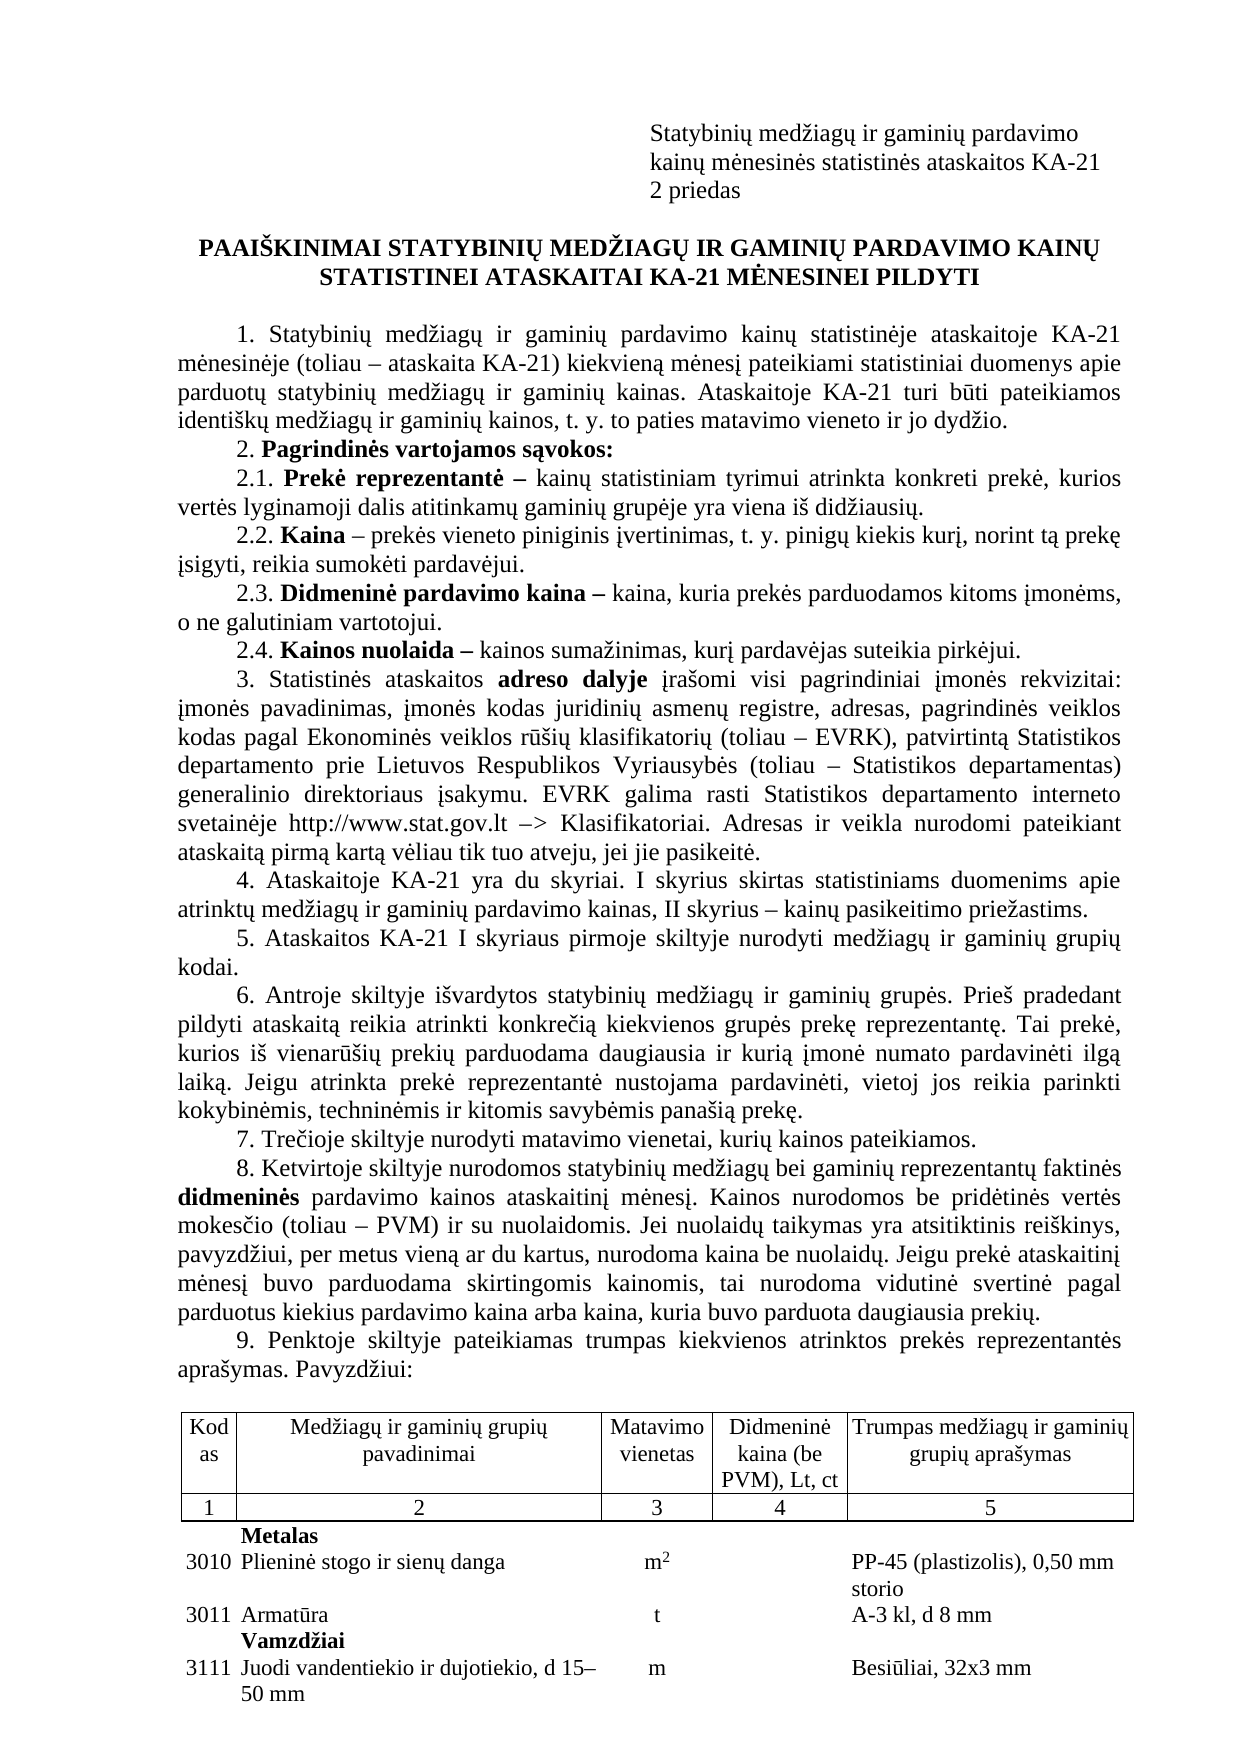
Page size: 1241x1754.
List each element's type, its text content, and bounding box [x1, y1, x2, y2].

table_cell [713, 1548, 847, 1601]
table_cell [1129, 1522, 1133, 1548]
text 3. Statistinės ataskaitos adreso dalyje įrašomi visi pagrindiniai įmonės rekvizitai: įmonės pavadinimas, įmonės kodas juridinių asmenų registre, adresas, pagrindinės veiklos kodas pagal Ekonominės veiklos rūšių klasifikatorių (toliau – EVRK), patvirtintą Statistikos departamento prie Lietuvos Respublikos Vyriausybės (toliau – Statistikos departamentas) generalinio direktoriaus įsakymu. EVRK galima rasti Statistikos departamento interneto svetainėje http://www.stat.gov.lt –> Klasifikatoriai. Adresas ir veikla nurodomi pateikiant ataskaitą pirmą kartą vėliau tik tuo atveju, jei jie pasikeitė. [177, 664, 1122, 866]
table_cell [601, 1522, 606, 1548]
table_cell [713, 1628, 717, 1654]
text 7. Trečioje skiltyje nurodyti matavimo vienetai, kurių kainos pateikiamos. [177, 1124, 1122, 1153]
text 6. Antroje skiltyje išvardytos statybinių medžiagų ir gaminių grupės. Prieš pradedant pildyti ataskaitą reikia atrinkti konkrečią kiekvienos grupės prekę reprezentantę. Tai prekė, kurios iš vienarūšių prekių parduodama daugiausia ir kurią įmonė numato pardavinėti ilgą laiką. Jeigu atrinkta prekė reprezentantė nustojama pardavinėti, vietoj jos reikia parinkti kokybinėmis, techninėmis ir kitomis savybėmis panašią prekę. [177, 981, 1122, 1124]
text PAAIŠKINIMAI STATYBINIŲ MEDŽIAGŲ IR GAMINIŲ PARDAVIMO KAINŲ STATISTINEI ATASKAITAI KA-21 MĖNESINEI PILDYTI [177, 233, 1122, 291]
table_cell m2 [601, 1548, 712, 1601]
text 2.2. Kaina – prekės vieneto piniginis įvertinimas, t. y. pinigų kiekis kurį, norint tą prekę įsigyti, reikia sumokėti pardavėjui. [177, 521, 1122, 578]
table_cell [713, 1654, 847, 1706]
text 8. Ketvirtoje skiltyje nurodomos statybinių medžiagų bei gaminių reprezentantų faktinės didmeninės pardavimo kainos ataskaitinį mėnesį. Kainos nurodomos be pridėtinės vertės mokesčio (toliau – PVM) ir su nuolaidomis. Jei nuolaidų taikymas yra atsitiktinis reiškinys, pavyzdžiui, per metus vieną ar du kartus, nurodoma kaina be nuolaidų. Jeigu prekė ataskaitinį mėnesį buvo parduodama skirtingomis kainomis, tai nurodoma vidutinė svertinė pagal parduotus kiekius pardavimo kaina arba kaina, kuria buvo parduota daugiausia prekių. [177, 1153, 1122, 1326]
table_cell [181, 1522, 186, 1548]
table_cell 3011 [232, 1601, 236, 1627]
table_cell 2 [237, 1494, 241, 1520]
table_cell 3 [602, 1494, 606, 1520]
text Statybinių medžiagų ir gaminių pardavimo kainų mėnesinės statistinės ataskaitos KA-21 [649, 118, 1122, 176]
table_cell [843, 1522, 847, 1548]
text 4. Ataskaitoje KA-21 yra du skyriai. I skyrius skirtas statistiniams duomenims apie atrinktų medžiagų ir gaminių pardavimo kainas, II skyrius – kainų pasikeitimo priežastims. [177, 866, 1122, 923]
text 2 priedas [649, 176, 1122, 204]
table_cell [181, 1628, 186, 1654]
text 2.1. Prekė reprezentantė – kainų statistiniam tyrimui atrinkta konkreti prekė, kurios vertės lyginamoji dalis atitinkamų gaminių grupėje yra viena iš didžiausių. [177, 463, 1122, 521]
table_cell [601, 1628, 606, 1654]
table_cell 1 [232, 1494, 236, 1520]
table_cell 2 [597, 1494, 601, 1520]
table_header Matavimo vienetas [602, 1413, 712, 1492]
table_cell [713, 1601, 717, 1627]
table_cell m [601, 1654, 712, 1706]
table_cell [843, 1628, 847, 1654]
table_cell 5 [1129, 1494, 1133, 1520]
table_header Kodas [182, 1413, 236, 1492]
table_cell [843, 1601, 847, 1627]
text 1. Statybinių medžiagų ir gaminių pardavimo kainų statistinėje ataskaitoje KA-21 mėnesinėje (toliau – ataskaita KA-21) kiekvieną mėnesį pateikiami statistiniai duomenys apie parduotų statybinių medžiagų ir gaminių kainas. Ataskaitoje KA-21 turi būti pateikiamos identiškų medžiagų ir gaminių kainos, t. y. to paties matavimo vieneto ir jo dydžio. [177, 319, 1122, 434]
table_cell 4 [843, 1494, 847, 1520]
text 9. Penktoje skiltyje pateikiamas trumpas kiekvienos atrinktos prekės reprezentantės aprašymas. Pavyzdžiui: [177, 1326, 1122, 1383]
table_header Medžiagų ir gaminių grupių pavadinimai [237, 1413, 601, 1492]
text 5. Ataskaitos KA-21 I skyriaus pirmoje skiltyje nurodyti medžiagų ir gaminių grupių kodai. [177, 923, 1122, 981]
table_cell 1 [182, 1494, 186, 1520]
text 2.3. Didmeninė pardavimo kaina – kaina, kuria prekės parduodamos kitoms įmonėms, o ne galutiniam vartotojui. [177, 578, 1122, 636]
table_cell 3111 [181, 1654, 236, 1706]
text 2. Pagrindinės vartojamos sąvokos: [177, 434, 1122, 463]
table_cell [232, 1628, 236, 1654]
table_cell t [708, 1601, 712, 1627]
table_cell [1129, 1628, 1133, 1654]
table_cell [708, 1628, 712, 1654]
table_cell [708, 1522, 712, 1548]
table_header Trumpas medžiagų ir gaminių grupių aprašymas [848, 1413, 1133, 1492]
table_cell 3010 [181, 1548, 236, 1601]
text 2.4. Kainos nuolaida – kainos sumažinimas, kurį pardavėjas suteikia pirkėjui. [177, 636, 1122, 664]
table_cell [847, 1522, 851, 1548]
table_cell Besiūliai, 32x3 mm [847, 1654, 1133, 1706]
table_cell t [601, 1601, 606, 1627]
table_cell 4 [713, 1494, 717, 1520]
table_cell 3 [708, 1494, 712, 1520]
table_cell Plieninė stogo ir sienų danga [236, 1548, 601, 1601]
table_cell [232, 1522, 236, 1548]
table_cell 3011 [181, 1601, 186, 1627]
table_cell [847, 1628, 851, 1654]
table_cell [713, 1522, 717, 1548]
